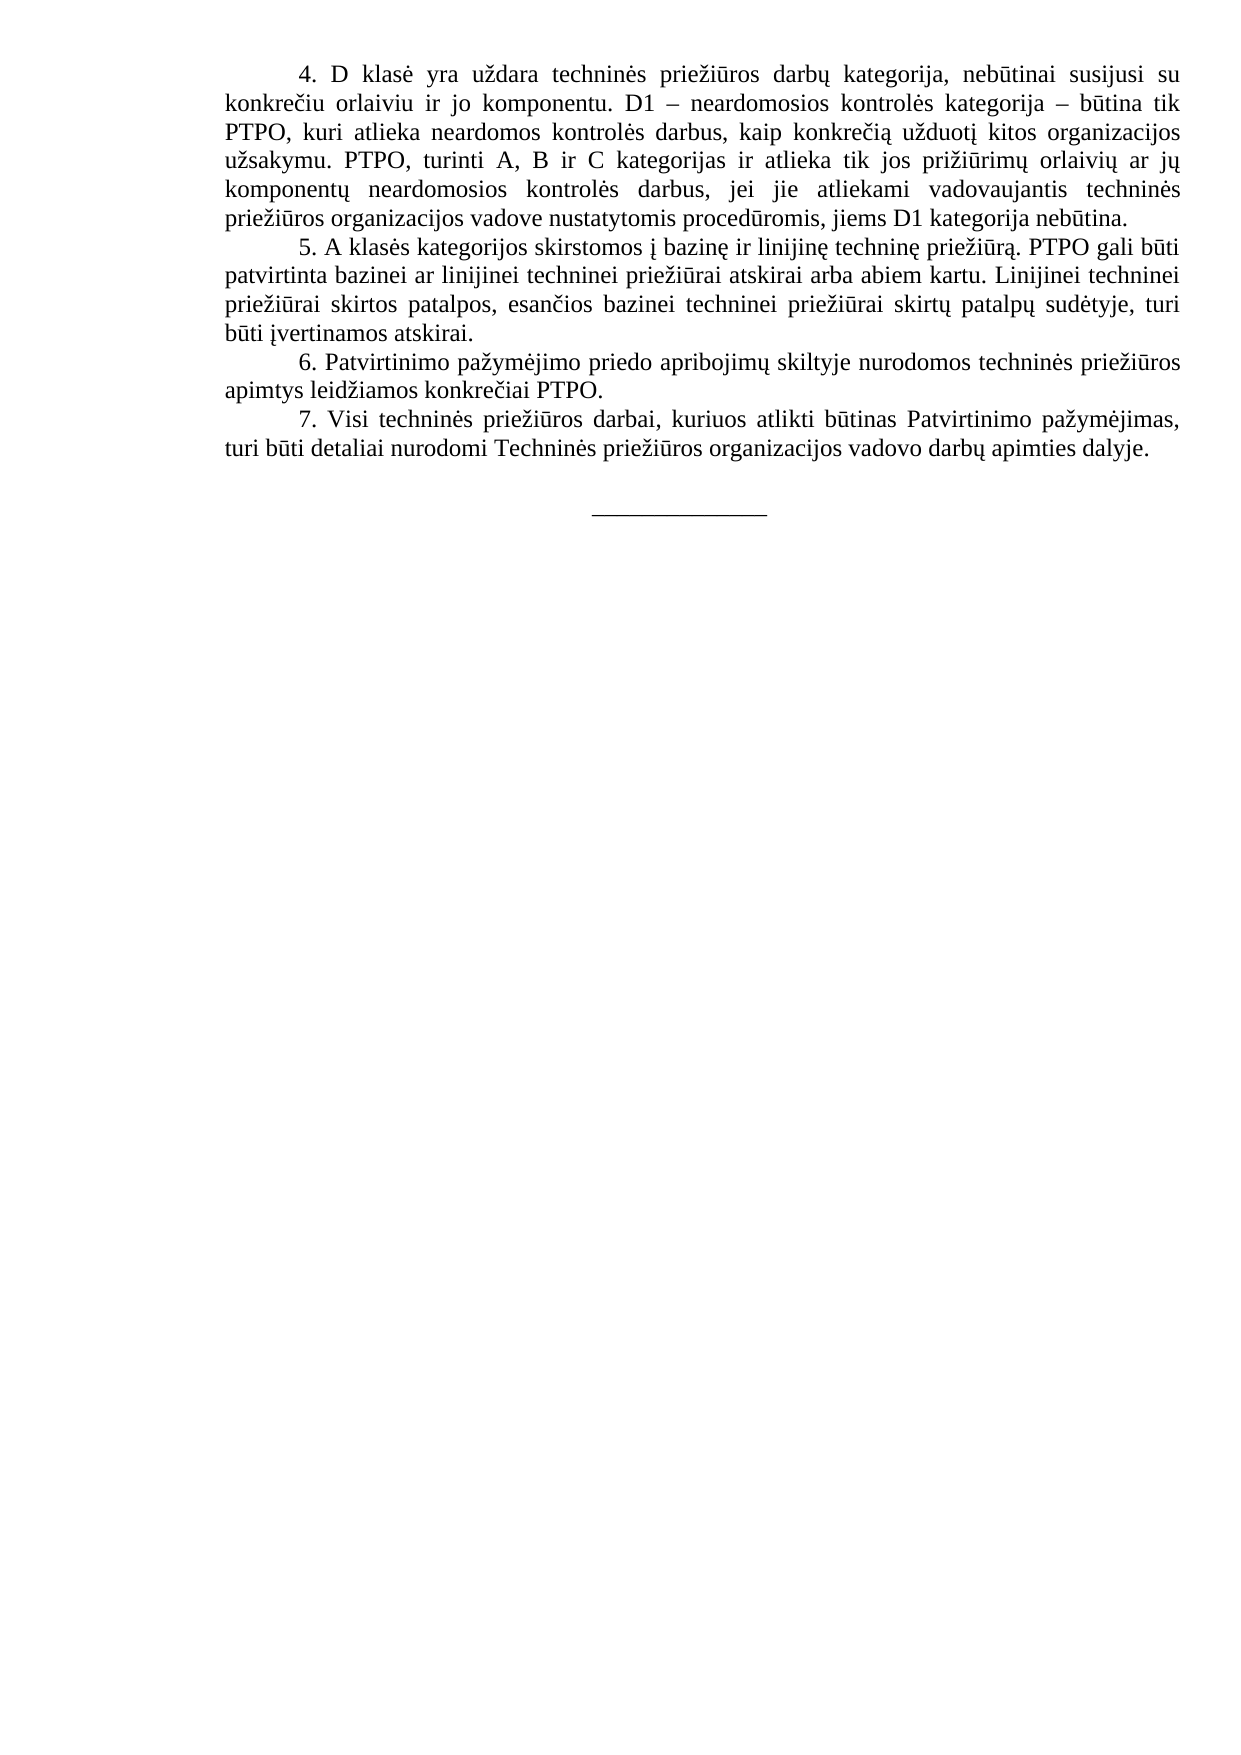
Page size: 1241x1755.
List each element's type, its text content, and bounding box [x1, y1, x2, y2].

text ______________ [177, 490, 1181, 519]
text 7. Visi techninės priežiūros darbai, kuriuos atlikti būtinas Patvirtinimo pažymėjimas, turi būti detaliai nurodomi Techninės priežiūros organizacijos vadovo darbų apimties dalyje. [224, 404, 1181, 462]
text 6. Patvirtinimo pažymėjimo priedo apribojimų skiltyje nurodomos techninės priežiūros apimtys leidžiamos konkrečiai PTPO. [224, 347, 1181, 404]
text 4. D klasė yra uždara techninės priežiūros darbų kategorija, nebūtinai susijusi su konkrečiu orlaiviu ir jo komponentu. D1 – neardomosios kontrolės kategorija – būtina tik PTPO, kuri atlieka neardomos kontrolės darbus, kaip konkrečią užduotį kitos organizacijos užsakymu. PTPO, turinti A, B ir C kategorijas ir atlieka tik jos prižiūrimų orlaivių ar jų komponentų neardomosios kontrolės darbus, jei jie atliekami vadovaujantis techninės priežiūros organizacijos vadove nustatytomis procedūromis, jiems D1 kategorija nebūtina. [224, 59, 1181, 232]
text 5. A klasės kategorijos skirstomos į bazinę ir linijinę techninę priežiūrą. PTPO gali būti patvirtinta bazinei ar linijinei techninei priežiūrai atskirai arba abiem kartu. Linijinei techninei priežiūrai skirtos patalpos, esančios bazinei techninei priežiūrai skirtų patalpų sudėtyje, turi būti įvertinamos atskirai. [224, 232, 1181, 347]
